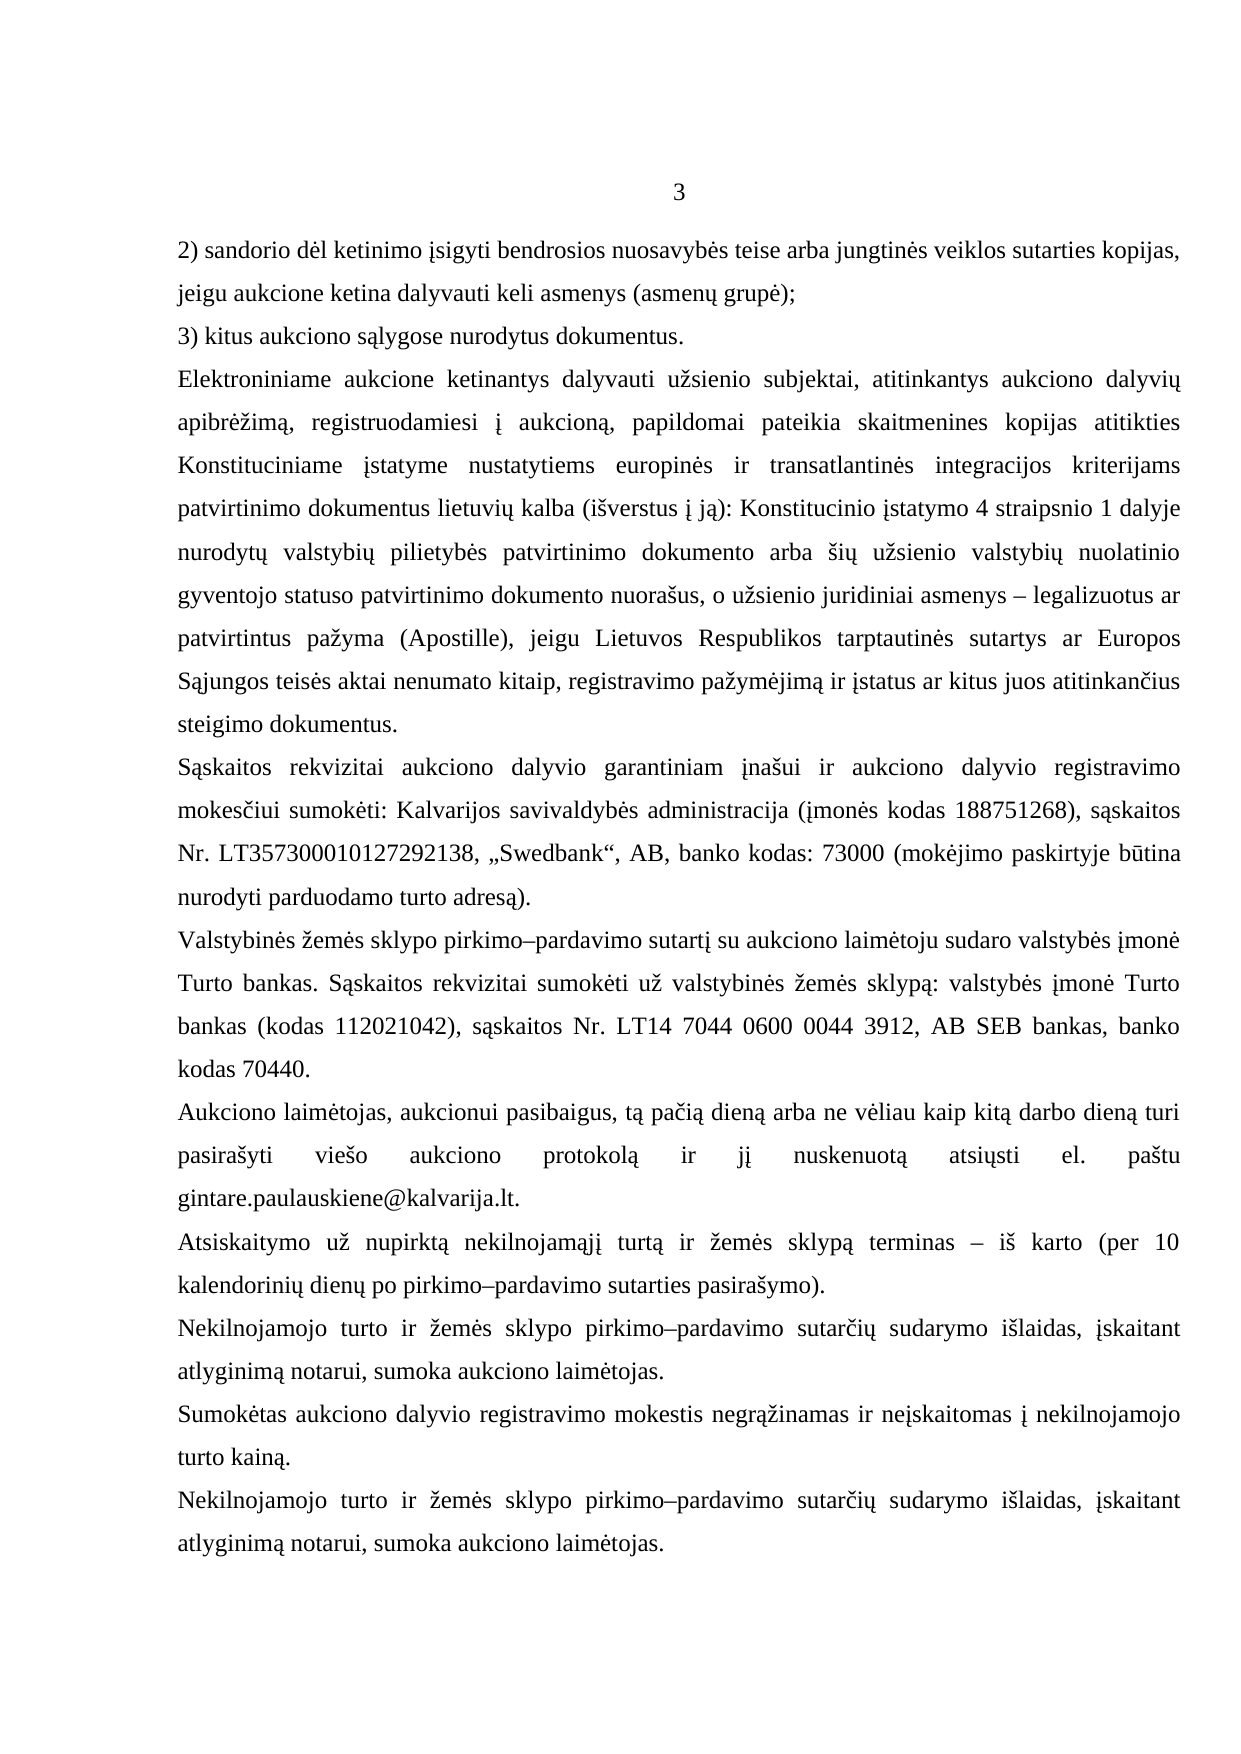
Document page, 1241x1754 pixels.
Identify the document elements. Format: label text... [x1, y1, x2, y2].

text Nekilnojamojo turto ir žemės sklypo pirkimo–pardavimo sutarčių sudarymo išlaidas, įskaitant atlyginimą notarui, sumoka aukciono laimėtojas. [177, 1485, 1181, 1557]
text Valstybinės žemės sklypo pirkimo–pardavimo sutartį su aukciono laimėtoju sudaro valstybės įmonė Turto bankas. Sąskaitos rekvizitai sumokėti už valstybinės žemės sklypą: valstybės įmonė Turto bankas (kodas 112021042), sąskaitos Nr. LT14 7044 0600 0044 3912, AB SEB bankas, banko kodas 70440. [177, 925, 1181, 1083]
text 3) kitus aukciono sąlygose nurodytus dokumentus. [177, 321, 1181, 350]
text Sumokėtas aukciono dalyvio registravimo mokestis negrąžinamas ir neįskaitomas į nekilnojamojo turto kainą. [177, 1399, 1181, 1471]
text Atsiskaitymo už nupirktą nekilnojamąjį turtą ir žemės sklypą terminas – iš karto (per 10 kalendorinių dienų po pirkimo–pardavimo sutarties pasirašymo). [177, 1227, 1181, 1298]
text Sąskaitos rekvizitai aukciono dalyvio garantiniam įnašui ir aukciono dalyvio registravimo mokesčiui sumokėti: Kalvarijos savivaldybės administracija (įmonės kodas 188751268), sąskaitos Nr. LT357300010127292138, „Swedbank“, AB, banko kodas: 73000 (mokėjimo paskirtyje būtina nurodyti parduodamo turto adresą). [177, 752, 1181, 910]
text Aukciono laimėtojas, aukcionui pasibaigus, tą pačią dieną arba ne vėliau kaip kitą darbo dieną turi pasirašyti viešo aukciono protokolą ir jį nuskenuotą atsiųsti el. paštu gintare.paulauskiene@kalvarija.lt. [177, 1097, 1181, 1212]
text Elektroniniame aukcione ketinantys dalyvauti užsienio subjektai, atitinkantys aukciono dalyvių apibrėžimą, registruodamiesi į aukcioną, papildomai pateikia skaitmenines kopijas atitikties Konstituciniame įstatyme nustatytiems europinės ir transatlantinės integracijos kriterijams patvirtinimo dokumentus lietuvių kalba (išverstus į ją): Konstitucinio įstatymo 4 straipsnio 1 dalyje nurodytų valstybių pilietybės patvirtinimo dokumento arba šių užsienio valstybių nuolatinio gyventojo statuso patvirtinimo dokumento nuorašus, o užsienio juridiniai asmenys – legalizuotus ar patvirtintus pažyma (Apostille), jeigu Lietuvos Respublikos tarptautinės sutartys ar Europos Sąjungos teisės aktai nenumato kitaip, registravimo pažymėjimą ir įstatus ar kitus juos atitinkančius steigimo dokumentus. [177, 364, 1181, 738]
text Nekilnojamojo turto ir žemės sklypo pirkimo–pardavimo sutarčių sudarymo išlaidas, įskaitant atlyginimą notarui, sumoka aukciono laimėtojas. [177, 1313, 1181, 1385]
text 2) sandorio dėl ketinimo įsigyti bendrosios nuosavybės teise arba jungtinės veiklos sutarties kopijas, jeigu aukcione ketina dalyvauti keli asmenys (asmenų grupė); [177, 235, 1181, 307]
